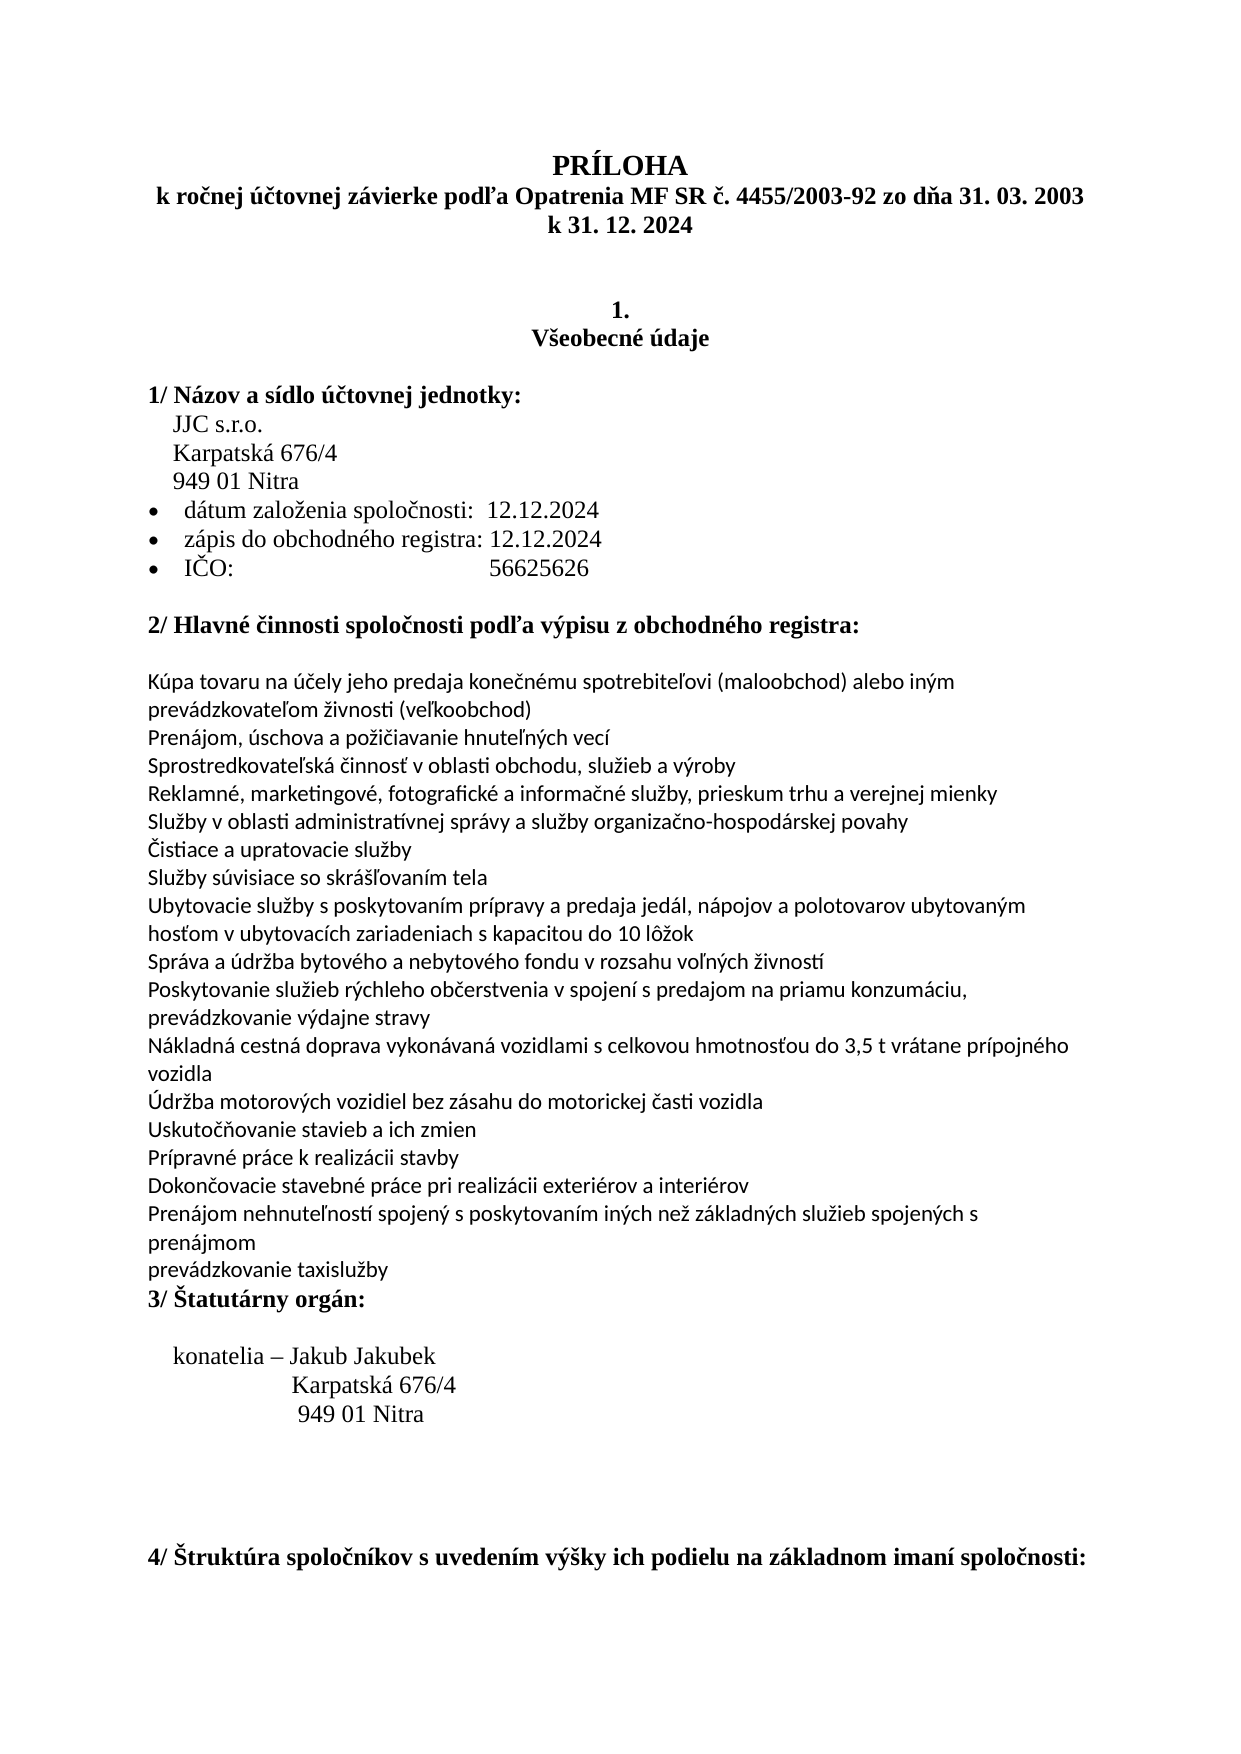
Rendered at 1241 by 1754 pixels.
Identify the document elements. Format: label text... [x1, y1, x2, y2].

text Karpatská 676/4 [148, 1370, 1093, 1399]
text 4/ Štruktúra spoločníkov s uvedením výšky ich podielu na základnom imaní spoločnosti: [148, 1542, 1093, 1570]
list IČO: 56625626 [110, 553, 1093, 582]
text Správa a údržba bytového a nebytového fondu v rozsahu voľných živností [148, 947, 1093, 975]
text 949 01 Nitra [148, 466, 1093, 495]
text 949 01 Nitra [148, 1399, 1093, 1427]
text 1. [148, 295, 1093, 323]
text Poskytovanie služieb rýchleho občerstvenia v spojení s predajom na priamu konzumáciu, prevádzkovanie výdajne stravy [148, 975, 1093, 1031]
text PRÍLOHA [148, 148, 1093, 181]
text 3/ Štatutárny orgán: [148, 1284, 1093, 1312]
text Prenájom nehnuteľností spojený s poskytovaním iných než základných služieb spojených s prenájmom [148, 1199, 1093, 1256]
text Všeobecné údaje [148, 323, 1093, 352]
text Reklamné, marketingové, fotografické a informačné služby, prieskum trhu a verejnej mienky [148, 779, 1093, 807]
text Prípravné práce k realizácii stavby [148, 1143, 1093, 1172]
text Údržba motorových vozidiel bez zásahu do motorickej časti vozidla [148, 1087, 1093, 1116]
text k 31. 12. 2024 [148, 210, 1093, 239]
text Čistiace a upratovacie služby [148, 835, 1093, 863]
text Sprostredkovateľská činnosť v oblasti obchodu, služieb a výroby [148, 751, 1093, 779]
list zápis do obchodného registra: 12.12.2024 [110, 524, 1093, 553]
list dátum založenia spoločnosti: 12.12.2024 [110, 495, 1093, 524]
text Ubytovacie služby s poskytovaním prípravy a predaja jedál, nápojov a polotovarov ubytovaným hosťom v ubytovacích zariadeniach s kapacitou do 10 lôžok [148, 891, 1093, 947]
text Dokončovacie stavebné práce pri realizácii exteriérov a interiérov [148, 1172, 1093, 1199]
text k ročnej účtovnej závierke podľa Opatrenia MF SR č. 4455/2003-92 zo dňa 31. 03. 2003 [148, 181, 1093, 210]
text Uskutočňovanie stavieb a ich zmien [148, 1116, 1093, 1143]
text Prenájom, úschova a požičiavanie hnuteľných vecí [148, 723, 1093, 751]
text Nákladná cestná doprava vykonávaná vozidlami s celkovou hmotnosťou do 3,5 t vrátane prípojného vozidla [148, 1031, 1093, 1087]
text Karpatská 676/4 [148, 438, 1093, 466]
text 2/ Hlavné činnosti spoločnosti podľa výpisu z obchodného registra: [148, 610, 1093, 639]
text JJC s.r.o. [148, 409, 1093, 438]
text Kúpa tovaru na účely jeho predaja konečnému spotrebiteľovi (maloobchod) alebo iným prevádzkovateľom živnosti (veľkoobchod) [148, 667, 1093, 723]
text prevádzkovanie taxislužby [148, 1256, 1093, 1284]
text konatelia – Jakub Jakubek [148, 1341, 1093, 1370]
text 1/ Názov a sídlo účtovnej jednotky: [148, 380, 1093, 409]
text Služby v oblasti administratívnej správy a služby organizačno-hospodárskej povahy [148, 807, 1093, 835]
text Služby súvisiace so skrášľovaním tela [148, 863, 1093, 891]
